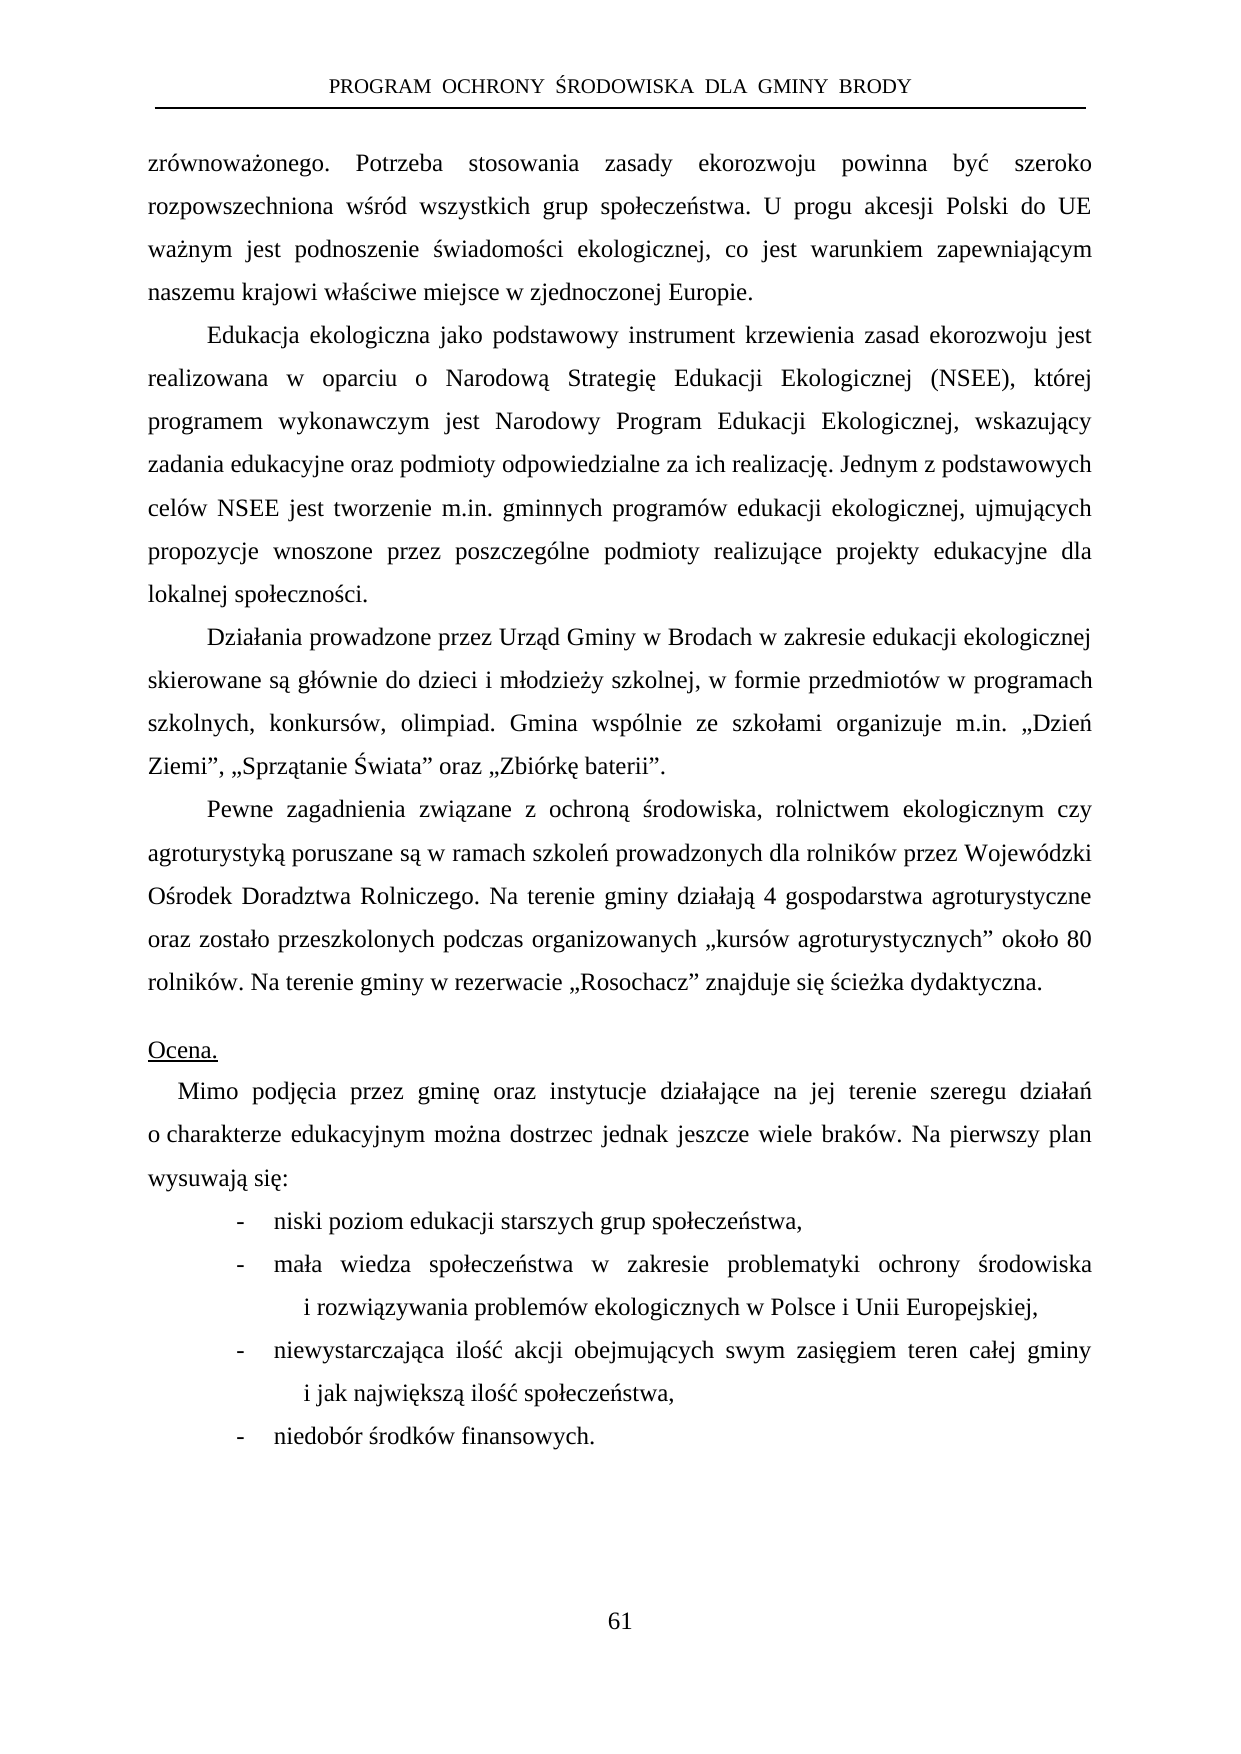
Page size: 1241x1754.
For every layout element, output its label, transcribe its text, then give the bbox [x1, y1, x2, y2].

list mała wiedza społeczeństwa w zakresie problematyki ochrony środowiska i rozwiązywania problemów ekologicznych w Polsce i Unii Europejskiej, [236, 1249, 1093, 1321]
text Pewne zagadnienia związane z ochroną środowiska, rolnictwem ekologicznym czy agroturystyką poruszane są w ramach szkoleń prowadzonych dla rolników przez Wojewódzki Ośrodek Doradztwa Rolniczego. Na terenie gminy działają 4 gospodarstwa agroturystyczne oraz zostało przeszkolonych podczas organizowanych „kursów agroturystycznych” około 80 rolników. Na terenie gminy w rezerwacie „Rosochacz” znajduje się ścieżka dydaktyczna. [148, 794, 1093, 996]
text Mimo podjęcia przez gminę oraz instytucje działające na jej terenie szeregu działań o charakterze edukacyjnym można dostrzec jednak jeszcze wiele braków. Na pierwszy plan wysuwają się: [148, 1076, 1093, 1191]
list niewystarczająca ilość akcji obejmujących swym zasięgiem teren całej gminy i jak największą ilość społeczeństwa, [236, 1335, 1093, 1407]
text zrównoważonego. Potrzeba stosowania zasady ekorozwoju powinna być szeroko rozpowszechniona wśród wszystkich grup społeczeństwa. U progu akcesji Polski do UE ważnym jest podnoszenie świadomości ekologicznej, co jest warunkiem zapewniającym naszemu krajowi właściwe miejsce w zjednoczonej Europie. [148, 148, 1093, 306]
text Edukacja ekologiczna jako podstawowy instrument krzewienia zasad ekorozwoju jest realizowana w oparciu o Narodową Strategię Edukacji Ekologicznej (NSEE), której programem wykonawczym jest Narodowy Program Edukacji Ekologicznej, wskazujący zadania edukacyjne oraz podmioty odpowiedzialne za ich realizację. Jednym z podstawowych celów NSEE jest tworzenie m.in. gminnych programów edukacji ekologicznej, ujmujących propozycje wnoszone przez poszczególne podmioty realizujące projekty edukacyjne dla lokalnej społeczności. [148, 320, 1093, 608]
list niedobór środków finansowych. [236, 1421, 1093, 1450]
text Ocena. [148, 1035, 1093, 1064]
list niski poziom edukacji starszych grup społeczeństwa, [236, 1206, 1093, 1234]
text Działania prowadzone przez Urząd Gminy w Brodach w zakresie edukacji ekologicznej skierowane są głównie do dzieci i młodzieży szkolnej, w formie przedmiotów w programach szkolnych, konkursów, olimpiad. Gmina wspólnie ze szkołami organizuje m.in. „Dzień Ziemi”, „Sprzątanie Świata” oraz „Zbiórkę baterii”. [148, 622, 1093, 780]
